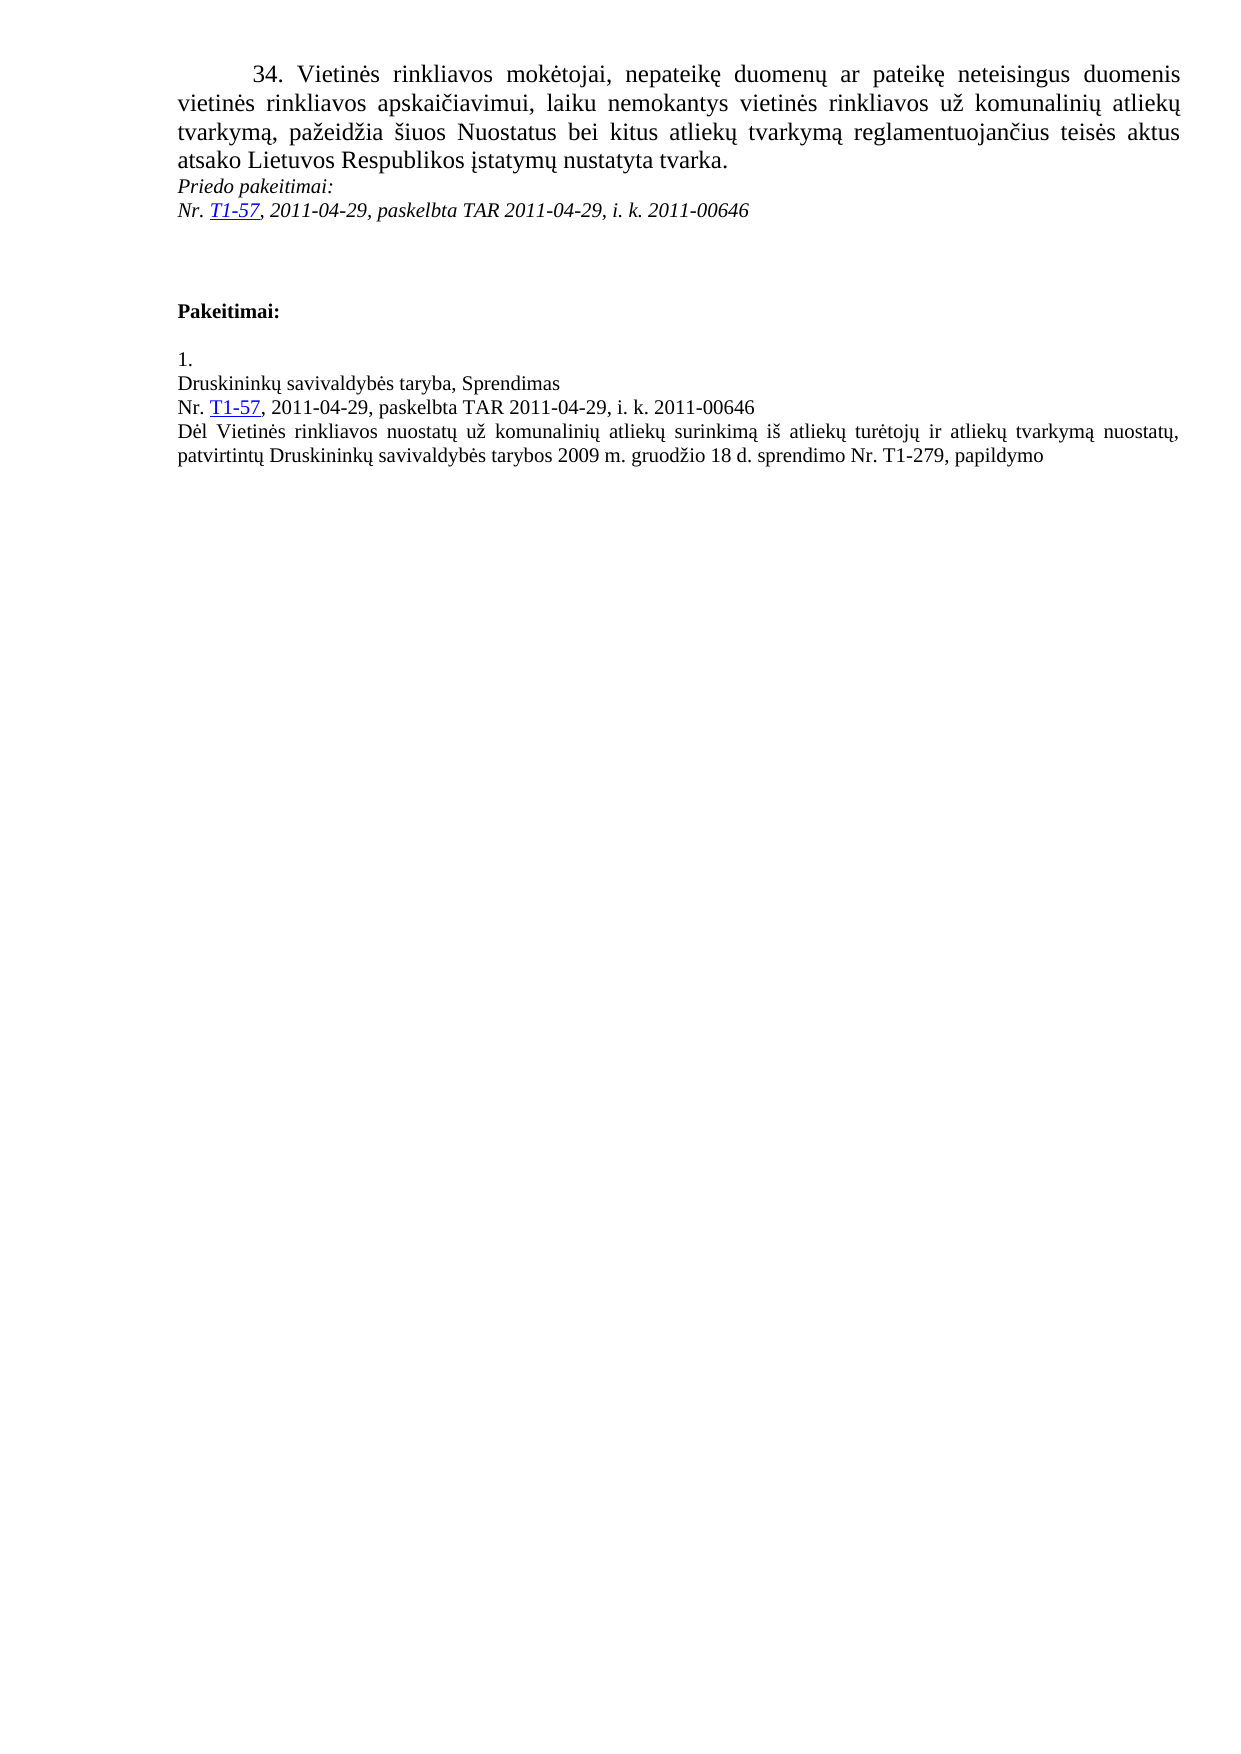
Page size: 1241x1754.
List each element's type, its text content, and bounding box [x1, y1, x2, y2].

text 1. [177, 347, 1181, 371]
text Nr. T1-57, 2011-04-29, paskelbta TAR 2011-04-29, i. k. 2011-00646 [177, 198, 1181, 222]
text Pakeitimai: [177, 299, 1181, 323]
text Dėl Vietinės rinkliavos nuostatų už komunalinių atliekų surinkimą iš atliekų turėtojų ir atliekų tvarkymą nuostatų, patvirtintų Druskininkų savivaldybės tarybos 2009 m. gruodžio 18 d. sprendimo Nr. T1-279, papildymo [177, 419, 1181, 467]
text Druskininkų savivaldybės taryba, Sprendimas [177, 371, 1181, 395]
text 34. Vietinės rinkliavos mokėtojai, nepateikę duomenų ar pateikę neteisingus duomenis vietinės rinkliavos apskaičiavimui, laiku nemokantys vietinės rinkliavos už komunalinių atliekų tvarkymą, pažeidžia šiuos Nuostatus bei kitus atliekų tvarkymą reglamentuojančius teisės aktus atsako Lietuvos Respublikos įstatymų nustatyta tvarka. [177, 59, 1181, 174]
text Priedo pakeitimai: [177, 174, 1181, 198]
text Nr. T1-57, 2011-04-29, paskelbta TAR 2011-04-29, i. k. 2011-00646 [177, 395, 1181, 419]
